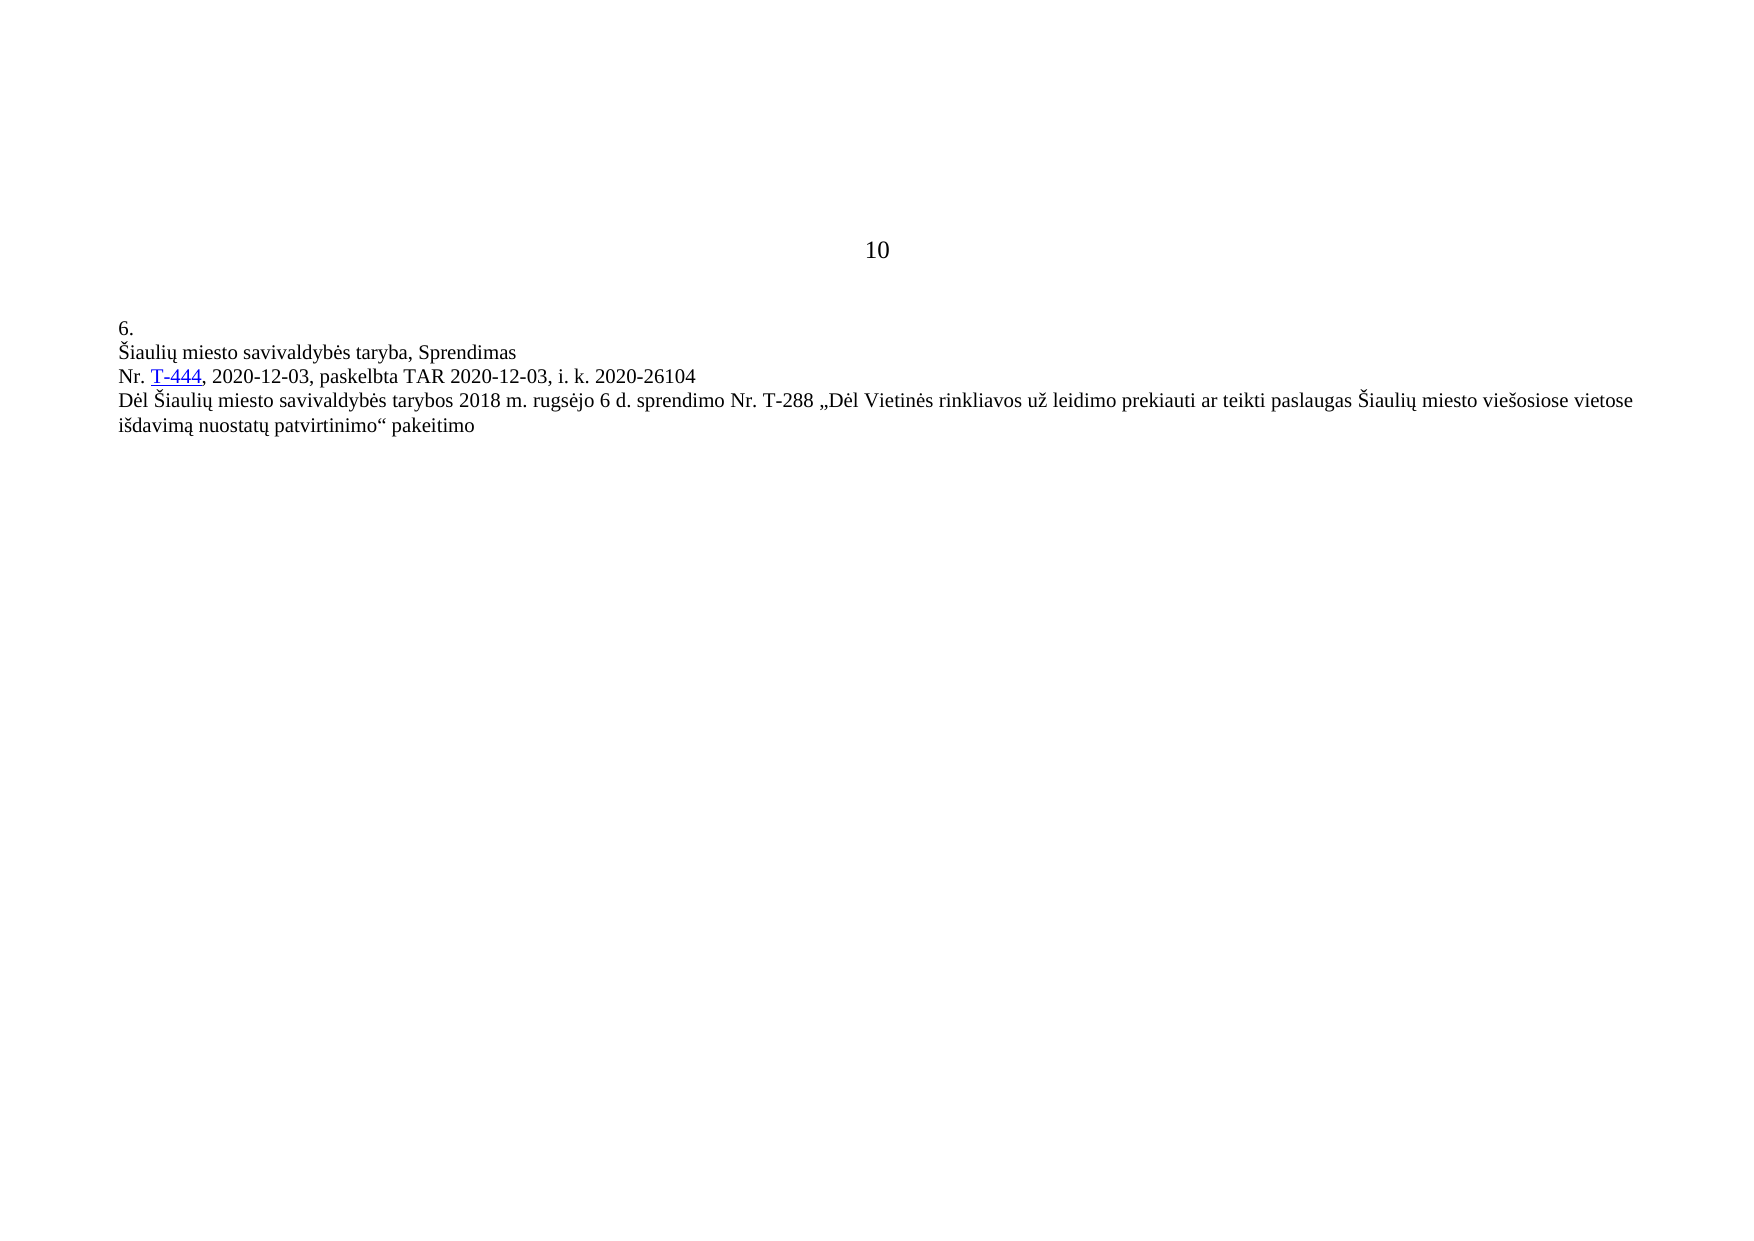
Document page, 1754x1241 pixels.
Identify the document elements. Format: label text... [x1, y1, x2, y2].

text Nr. T-444, 2020-12-03, paskelbta TAR 2020-12-03, i. k. 2020-26104 [118, 364, 1636, 388]
text Šiaulių miesto savivaldybės taryba, Sprendimas [118, 340, 1636, 364]
text 6. [118, 316, 1636, 340]
text Dėl Šiaulių miesto savivaldybės tarybos 2018 m. rugsėjo 6 d. sprendimo Nr. T-288 „Dėl Vietinės rinkliavos už leidimo prekiauti ar teikti paslaugas Šiaulių miesto viešosiose vietose išdavimą nuostatų patvirtinimo“ pakeitimo [118, 388, 1636, 437]
